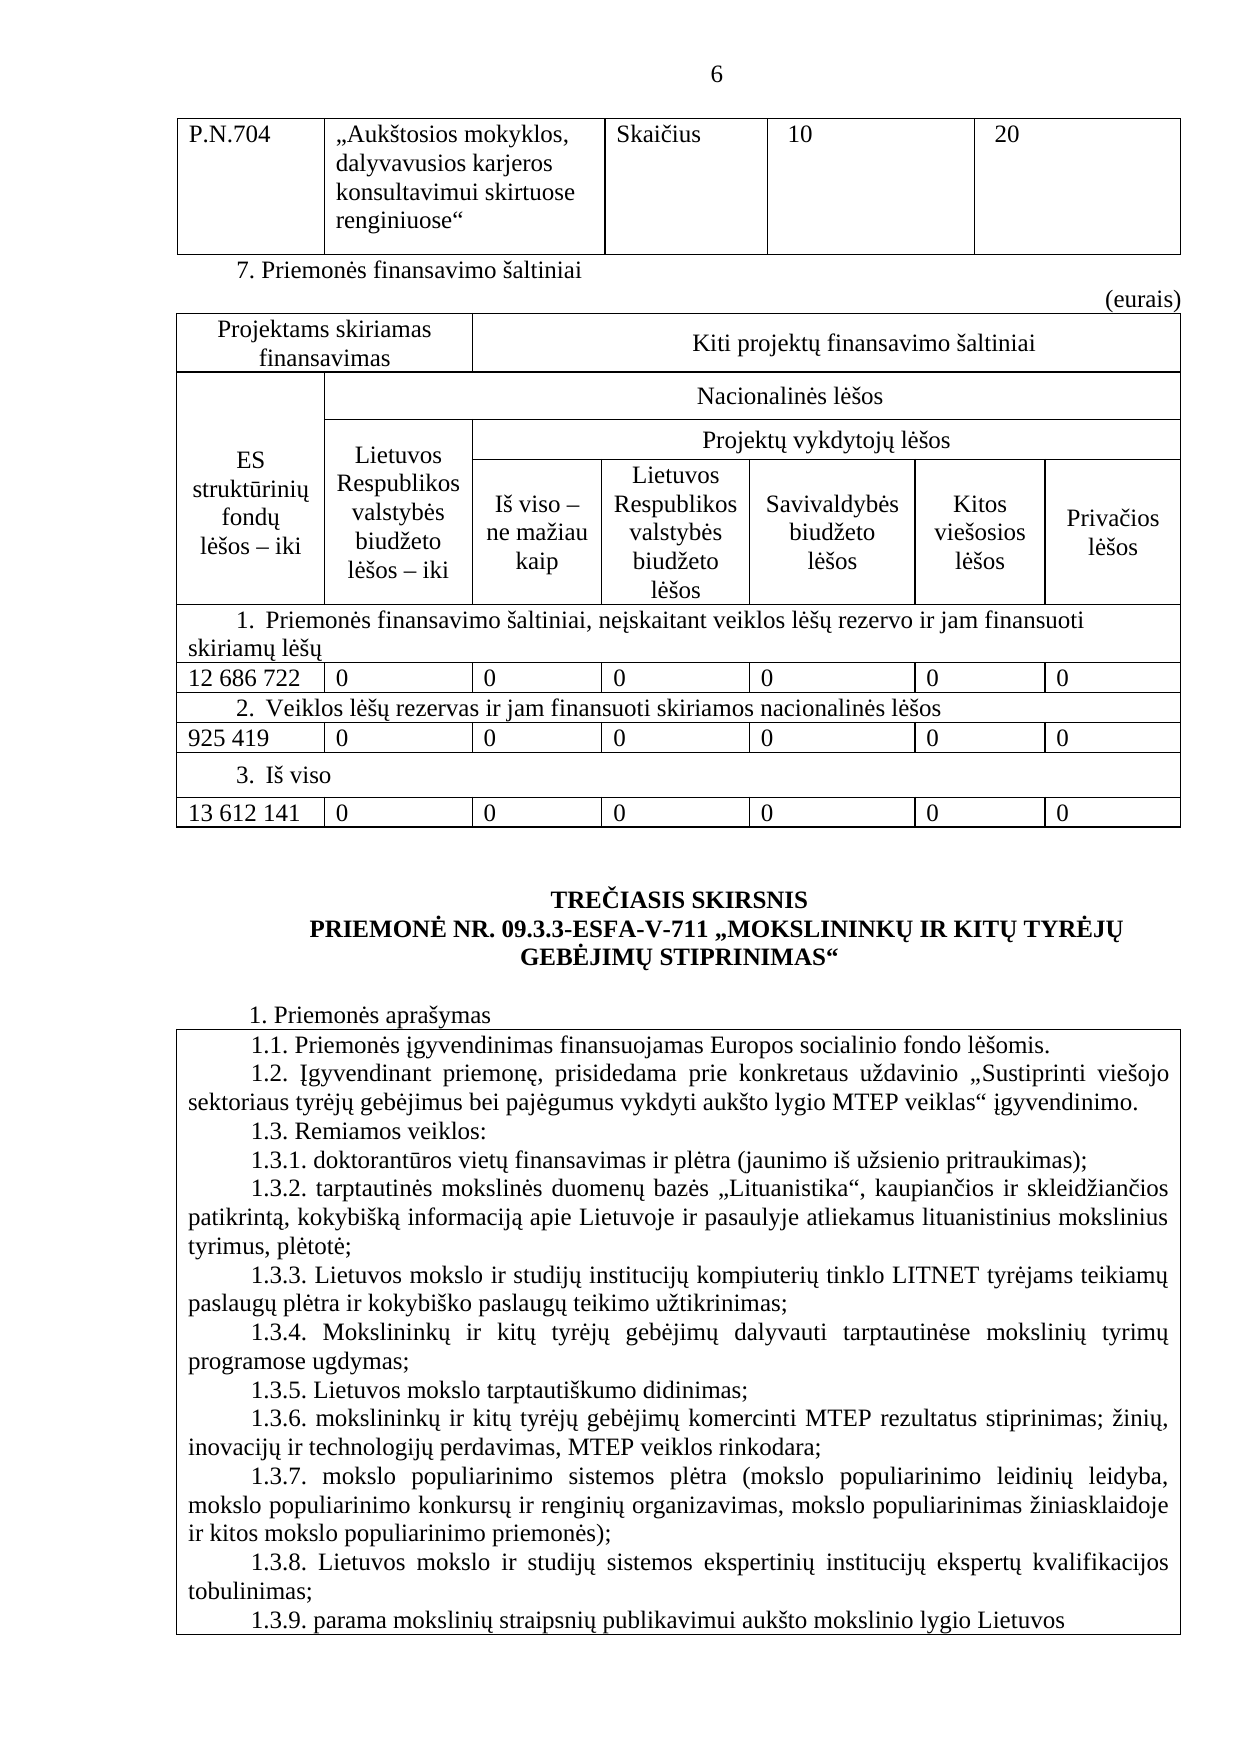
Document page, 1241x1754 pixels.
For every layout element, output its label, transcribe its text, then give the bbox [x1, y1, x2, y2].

table_cell 12 686 722 [177, 663, 324, 692]
table_cell Lietuvos Respublikos valstybės biudžeto lėšos [602, 460, 749, 604]
table_cell „Aukštosios mokyklos, dalyvavusios karjeros konsultavimui skirtuose renginiuose“ [325, 119, 604, 254]
table_cell 13 612 141 [177, 798, 324, 826]
table_cell Iš viso – ne mažiau kaip [473, 460, 601, 604]
table_cell ES struktūrinių fondų lėšos – iki [177, 373, 324, 604]
table_cell Kitos viešosios lėšos [916, 460, 1044, 604]
table_cell 2. Veiklos lėšų rezervas ir jam finansuoti skiriamos nacionalinės lėšos [177, 693, 1180, 722]
table_cell 0 [325, 798, 472, 826]
text 1. Priemonės aprašymas [177, 1000, 1181, 1029]
table_cell Privačios lėšos [1046, 460, 1180, 604]
table_cell 0 [473, 798, 601, 826]
table_cell 0 [325, 723, 472, 752]
table_cell 0 [750, 663, 914, 692]
table_cell 0 [750, 798, 914, 826]
table_cell Nacionalinės lėšos [325, 373, 1180, 419]
table_cell 1. Priemonės finansavimo šaltiniai, neįskaitant veiklos lėšų rezervo ir jam finansuoti skiriamų lėšų [177, 605, 1180, 662]
table_cell 0 [602, 663, 749, 692]
table_cell 0 [473, 723, 601, 752]
table_cell 10 [768, 119, 974, 254]
table_header Kiti projektų finansavimo šaltiniai [473, 314, 1180, 371]
table_cell Lietuvos Respublikos valstybės biudžeto lėšos – iki [325, 420, 472, 604]
table_cell 0 [1046, 723, 1180, 752]
table_cell 0 [602, 798, 749, 826]
table_cell 0 [325, 663, 472, 692]
table_cell 0 [916, 663, 1044, 692]
table_cell 0 [1046, 798, 1180, 826]
text (eurais) [177, 284, 1181, 313]
text PRIEMONĖ NR. 09.3.3-ESFA-V-711 „MOKSLININKŲ IR KITŲ TYRĖJŲ GEBĖJIMŲ STIPRINIMAS“ [177, 914, 1181, 971]
table_cell 3. Iš viso [177, 753, 1180, 797]
table_cell Projektų vykdytojų lėšos [473, 420, 1180, 459]
table_cell 0 [602, 723, 749, 752]
table_cell Savivaldybės biudžeto lėšos [750, 460, 914, 604]
table_cell 925 419 [177, 723, 324, 752]
table_header 1.1. Priemonės įgyvendinimas finansuojamas Europos socialinio fondo lėšomis. 1.2. Įgyvendinant priemonę, prisidedama prie konkretaus uždavinio „Sustiprinti viešojo sektoriaus tyrėjų gebėjimus bei pajėgumus vykdyti aukšto lygio MTEP veiklas“ įgyvendinimo. 1.3. Remiamos veiklos: 1.3.1. doktorantūros vietų finansavimas ir plėtra (jaunimo iš užsienio pritraukimas); 1.3.2. tarptautinės mokslinės duomenų bazės „Lituanistika“, kaupiančios ir skleidžiančios patikrintą, kokybišką informaciją apie Lietuvoje ir pasaulyje atliekamus lituanistinius mokslinius tyrimus, plėtotė; 1.3.3. Lietuvos mokslo ir studijų institucijų kompiuterių tinklo LITNET tyrėjams teikiamų paslaugų plėtra ir kokybiško paslaugų teikimo užtikrinimas; 1.3.4. Mokslininkų ir kitų tyrėjų gebėjimų dalyvauti tarptautinėse mokslinių tyrimų programose ugdymas; 1.3.5. Lietuvos mokslo tarptautiškumo didinimas; 1.3.6. mokslininkų ir kitų tyrėjų gebėjimų komercinti MTEP rezultatus stiprinimas; žinių, inovacijų ir technologijų perdavimas, MTEP veiklos rinkodara; 1.3.7. mokslo populiarinimo sistemos plėtra (mokslo populiarinimo leidinių leidyba, mokslo populiarinimo konkursų ir renginių organizavimas, mokslo populiarinimas žiniasklaidoje ir kitos mokslo populiarinimo priemonės); 1.3.8. Lietuvos mokslo ir studijų sistemos ekspertinių institucijų ekspertų kvalifikacijos tobulinimas; 1.3.9. parama mokslinių straipsnių publikavimui aukšto mokslinio lygio Lietuvos [177, 1030, 1180, 1633]
text TREČIASIS SKIRSNIS [177, 885, 1181, 914]
table_cell P.N.704 [178, 119, 324, 254]
table_cell Skaičius [606, 119, 767, 254]
table_cell 20 [975, 119, 1180, 254]
table_cell 0 [750, 723, 914, 752]
table_cell 0 [916, 723, 1044, 752]
table_header Projektams skiriamas finansavimas [177, 314, 472, 371]
table_cell 0 [916, 798, 1044, 826]
table_cell 0 [473, 663, 601, 692]
table_cell 0 [1046, 663, 1180, 692]
text 7. Priemonės finansavimo šaltiniai [177, 255, 1181, 284]
